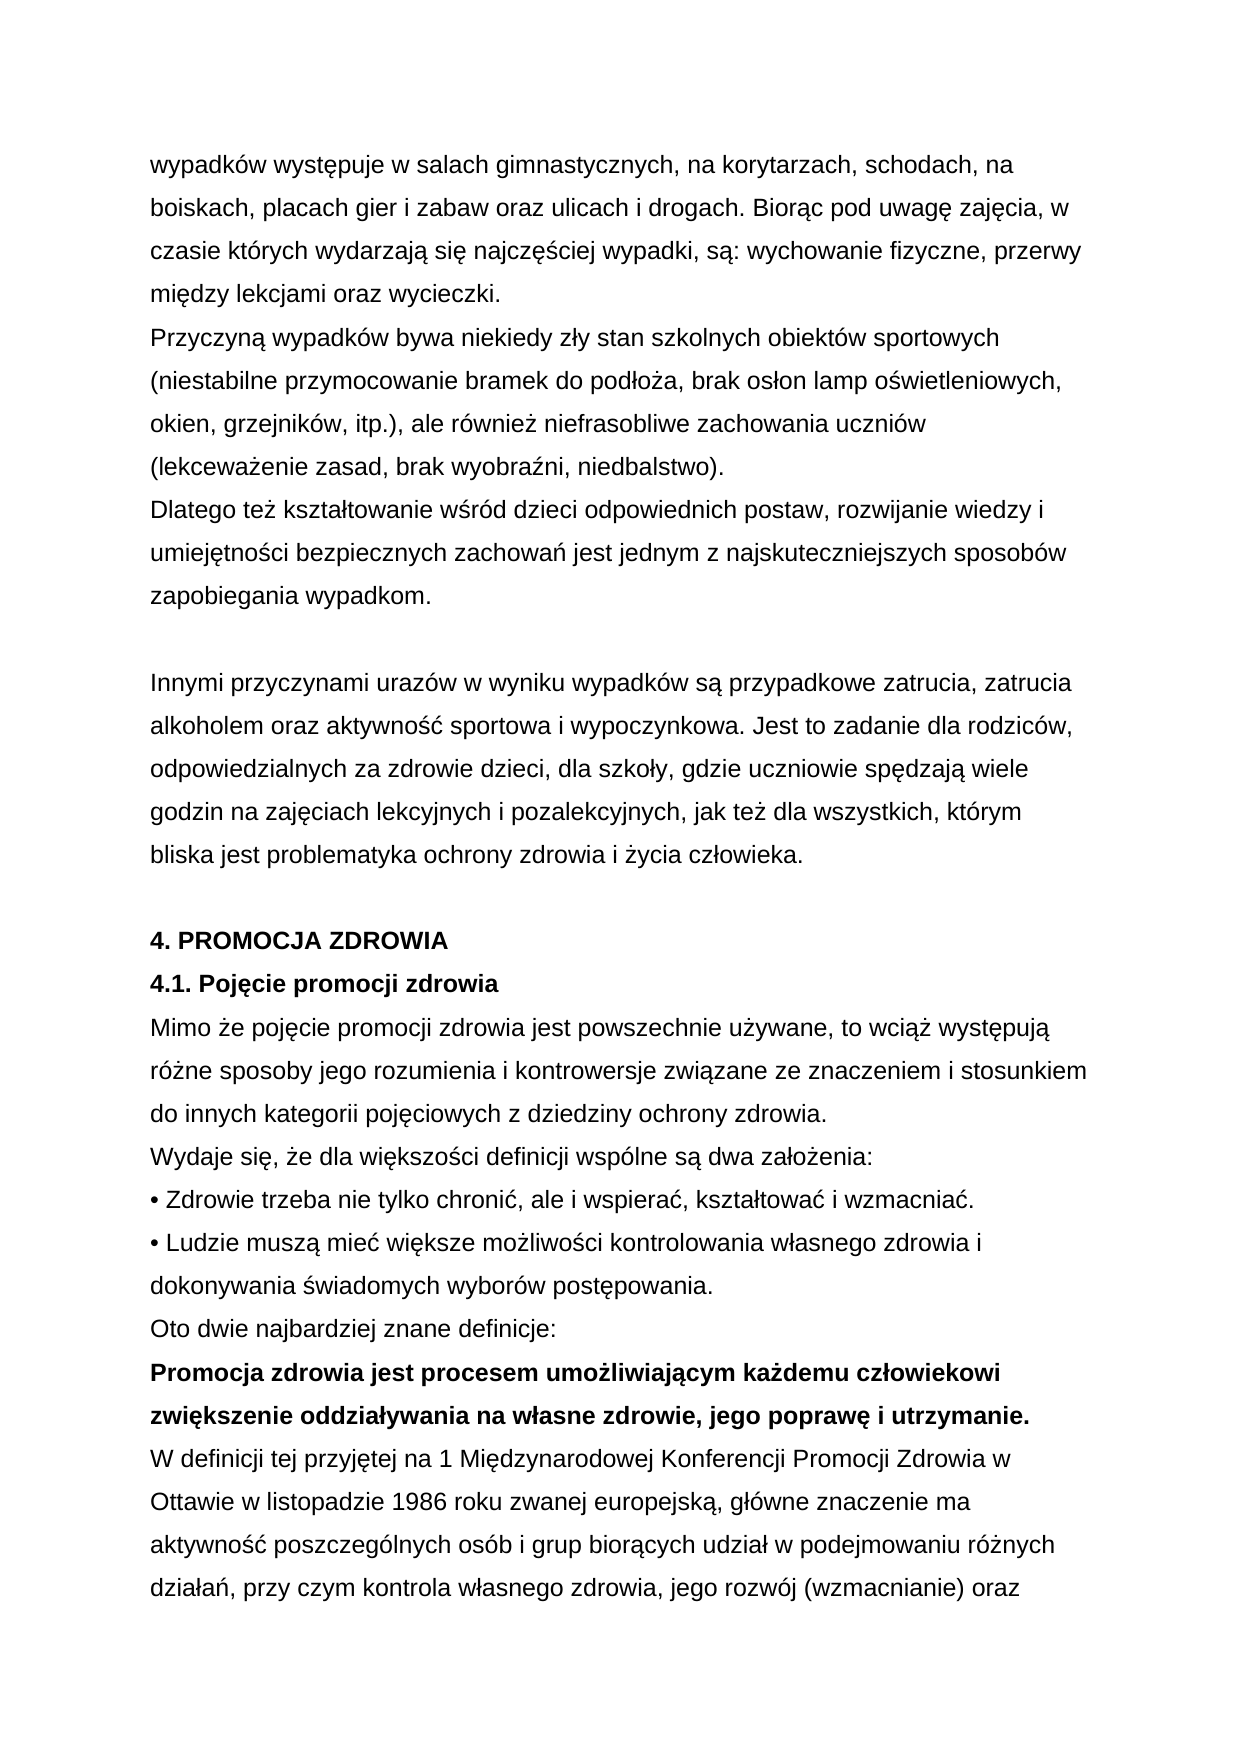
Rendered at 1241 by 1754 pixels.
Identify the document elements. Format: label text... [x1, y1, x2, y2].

subtitle 4.1. Pojęcie promocji zdrowia [150, 969, 1090, 998]
text Dlatego też kształtowanie wśród dzieci odpowiednich postaw, rozwijanie wiedzy i umiejętności bezpiecznych zachowań jest jednym z najskuteczniejszych sposobów zapobiegania wypadkom. [150, 495, 1090, 610]
text Mimo że pojęcie promocji zdrowia jest powszechnie używane, to wciąż występują różne sposoby jego rozumienia i kontrowersje związane ze znaczeniem i stosunkiem do innych kategorii pojęciowych z dziedziny ochrony zdrowia. [150, 1012, 1090, 1127]
text wypadków występuje w salach gimnastycznych, na korytarzach, schodach, na boiskach, placach gier i zabaw oraz ulicach i drogach. Biorąc pod uwagę zajęcia, w czasie których wydarzają się najczęściej wypadki, są: wychowanie fizyczne, przerwy między lekcjami oraz wycieczki. [150, 150, 1090, 308]
text W definicji tej przyjętej na 1 Międzynarodowej Konferencji Promocji Zdrowia w Ottawie w listopadzie 1986 roku zwanej europejską, główne znaczenie ma aktywność poszczególnych osób i grup biorących udział w podejmowaniu różnych działań, przy czym kontrola własnego zdrowia, jego rozwój (wzmacnianie) oraz [150, 1444, 1090, 1602]
text Promocja zdrowia jest procesem umożliwiającym każdemu człowiekowi zwiększenie oddziaływania na własne zdrowie, jego poprawę i utrzymanie. [150, 1357, 1090, 1429]
text Wydaje się, że dla większości definicji wspólne są dwa założenia: [150, 1142, 1090, 1171]
text Oto dwie najbardziej znane definicje: [150, 1314, 1090, 1343]
text Przyczyną wypadków bywa niekiedy zły stan szkolnych obiektów sportowych (niestabilne przymocowanie bramek do podłoża, brak osłon lamp oświetleniowych, okien, grzejników, itp.), ale również niefrasobliwe zachowania uczniów (lekceważenie zasad, brak wyobraźni, niedbalstwo). [150, 322, 1090, 481]
subtitle 4. PROMOCJA ZDROWIA [150, 926, 1090, 955]
text • Ludzie muszą mieć większe możliwości kontrolowania własnego zdrowia i dokonywania świadomych wyborów postępowania. [150, 1228, 1090, 1300]
text Innymi przyczynami urazów w wyniku wypadków są przypadkowe zatrucia, zatrucia alkoholem oraz aktywność sportowa i wypoczynkowa. Jest to zadanie dla rodziców, odpowiedzialnych za zdrowie dzieci, dla szkoły, gdzie uczniowie spędzają wiele godzin na zajęciach lekcyjnych i pozalekcyjnych, jak też dla wszystkich, którym bliska jest problematyka ochrony zdrowia i życia człowieka. [150, 667, 1090, 869]
text • Zdrowie trzeba nie tylko chronić, ale i wspierać, kształtować i wzmacniać. [150, 1185, 1090, 1214]
